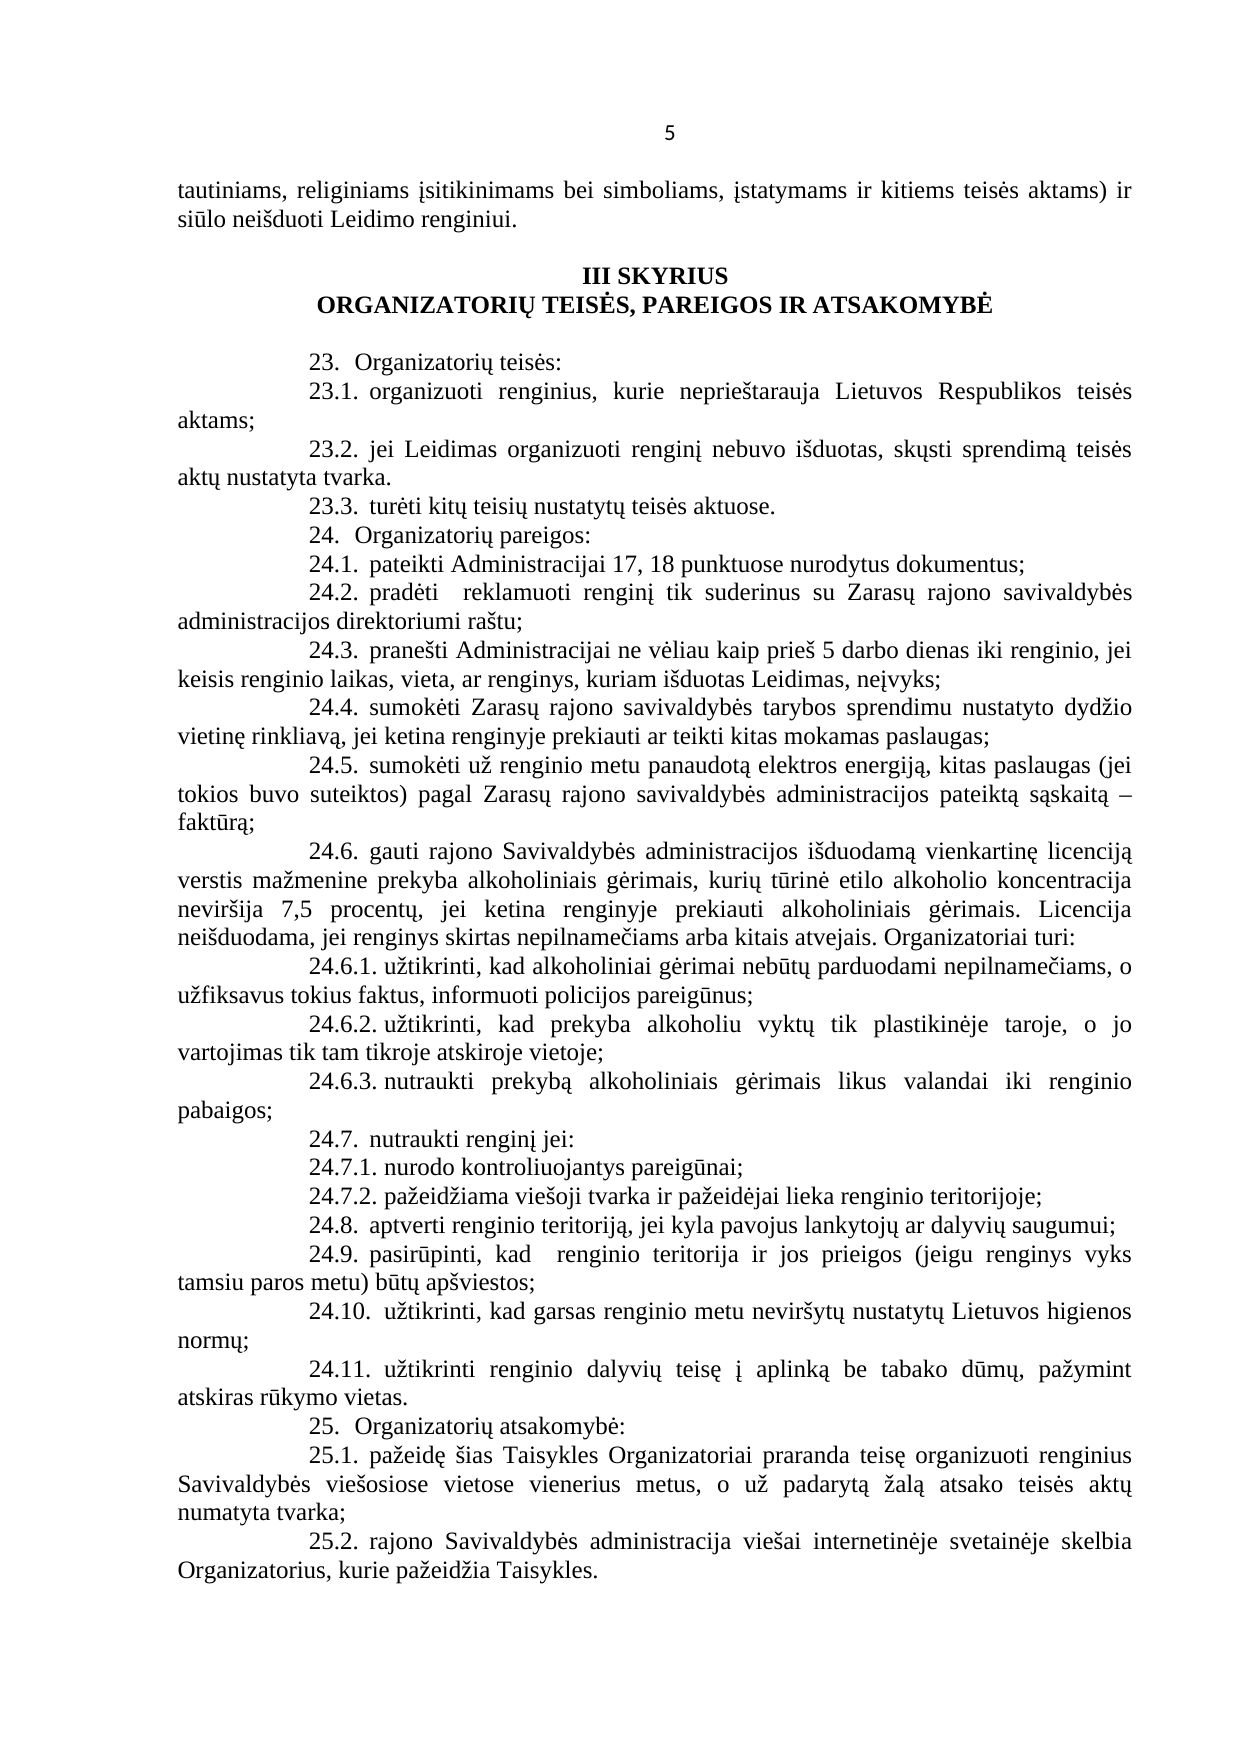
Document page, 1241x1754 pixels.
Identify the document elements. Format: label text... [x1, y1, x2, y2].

text 24.4. sumokėti Zarasų rajono savivaldybės tarybos sprendimu nustatyto dydžio vietinę rinkliavą, jei ketina renginyje prekiauti ar teikti kitas mokamas paslaugas; [177, 692, 1133, 750]
text 24.11. užtikrinti renginio dalyvių teisę į aplinką be tabako dūmų, pažymint atskiras rūkymo vietas. [177, 1354, 1133, 1411]
text 24.6. gauti rajono Savivaldybės administracijos išduodamą vienkartinę licenciją verstis mažmenine prekyba alkoholiniais gėrimais, kurių tūrinė etilo alkoholio koncentracija neviršija 7,5 procentų, jei ketina renginyje prekiauti alkoholiniais gėrimais. Licencija neišduodama, jei renginys skirtas nepilnamečiams arba kitais atvejais. Organizatoriai turi: [177, 836, 1133, 951]
text III SKYRIUS [177, 261, 1133, 290]
text 25. Organizatorių atsakomybė: [177, 1411, 1133, 1440]
text 24.7.2. pažeidžiama viešoji tvarka ir pažeidėjai lieka renginio teritorijoje; [177, 1181, 1133, 1210]
text 24.6.3. nutraukti prekybą alkoholiniais gėrimais likus valandai iki renginio pabaigos; [177, 1066, 1133, 1124]
text 24.6.1. užtikrinti, kad alkoholiniai gėrimai nebūtų parduodami nepilnamečiams, o užfiksavus tokius faktus, informuoti policijos pareigūnus; [177, 951, 1133, 1009]
text ORGANIZATORIŲ TEISĖS, PAREIGOS IR ATSAKOMYBĖ [177, 290, 1133, 319]
text 25.1. pažeidę šias Taisykles Organizatoriai praranda teisę organizuoti renginius Savivaldybės viešosiose vietose vienerius metus, o už padarytą žalą atsako teisės aktų numatyta tvarka; [177, 1440, 1133, 1526]
text 24.7.1. nurodo kontroliuojantys pareigūnai; [177, 1152, 1133, 1181]
text 24.2. pradėti reklamuoti renginį tik suderinus su Zarasų rajono savivaldybės administracijos direktoriumi raštu; [177, 577, 1133, 635]
text 24.10. užtikrinti, kad garsas renginio metu neviršytų nustatytų Lietuvos higienos normų; [177, 1296, 1133, 1354]
text 24.9. pasirūpinti, kad renginio teritorija ir jos prieigos (jeigu renginys vyks tamsiu paros metu) būtų apšviestos; [177, 1239, 1133, 1296]
text 24.6.2. užtikrinti, kad prekyba alkoholiu vyktų tik plastikinėje taroje, o jo vartojimas tik tam tikroje atskiroje vietoje; [177, 1009, 1133, 1066]
text 24. Organizatorių pareigos: [177, 520, 1133, 549]
text 24.8. aptverti renginio teritoriją, jei kyla pavojus lankytojų ar dalyvių saugumui; [177, 1210, 1133, 1239]
text 24.1. pateikti Administracijai 17, 18 punktuose nurodytus dokumentus; [177, 549, 1133, 577]
text 23.1. organizuoti renginius, kurie neprieštarauja Lietuvos Respublikos teisės aktams; [177, 376, 1133, 434]
text 24.5. sumokėti už renginio metu panaudotą elektros energiją, kitas paslaugas (jei tokios buvo suteiktos) pagal Zarasų rajono savivaldybės administracijos pateiktą sąskaitą – faktūrą; [177, 750, 1133, 836]
text tautiniams, religiniams įsitikinimams bei simboliams, įstatymams ir kitiems teisės aktams) ir siūlo neišduoti Leidimo renginiui. [177, 175, 1133, 232]
text 24.3. pranešti Administracijai ne vėliau kaip prieš 5 darbo dienas iki renginio, jei keisis renginio laikas, vieta, ar renginys, kuriam išduotas Leidimas, neįvyks; [177, 635, 1133, 692]
text 23.3. turėti kitų teisių nustatytų teisės aktuose. [177, 491, 1133, 520]
text 23.2. jei Leidimas organizuoti renginį nebuvo išduotas, skųsti sprendimą teisės aktų nustatyta tvarka. [177, 434, 1133, 491]
text 23. Organizatorių teisės: [177, 347, 1133, 376]
text 25.2. rajono Savivaldybės administracija viešai internetinėje svetainėje skelbia Organizatorius, kurie pažeidžia Taisykles. [177, 1526, 1133, 1584]
text 24.7. nutraukti renginį jei: [177, 1124, 1133, 1152]
